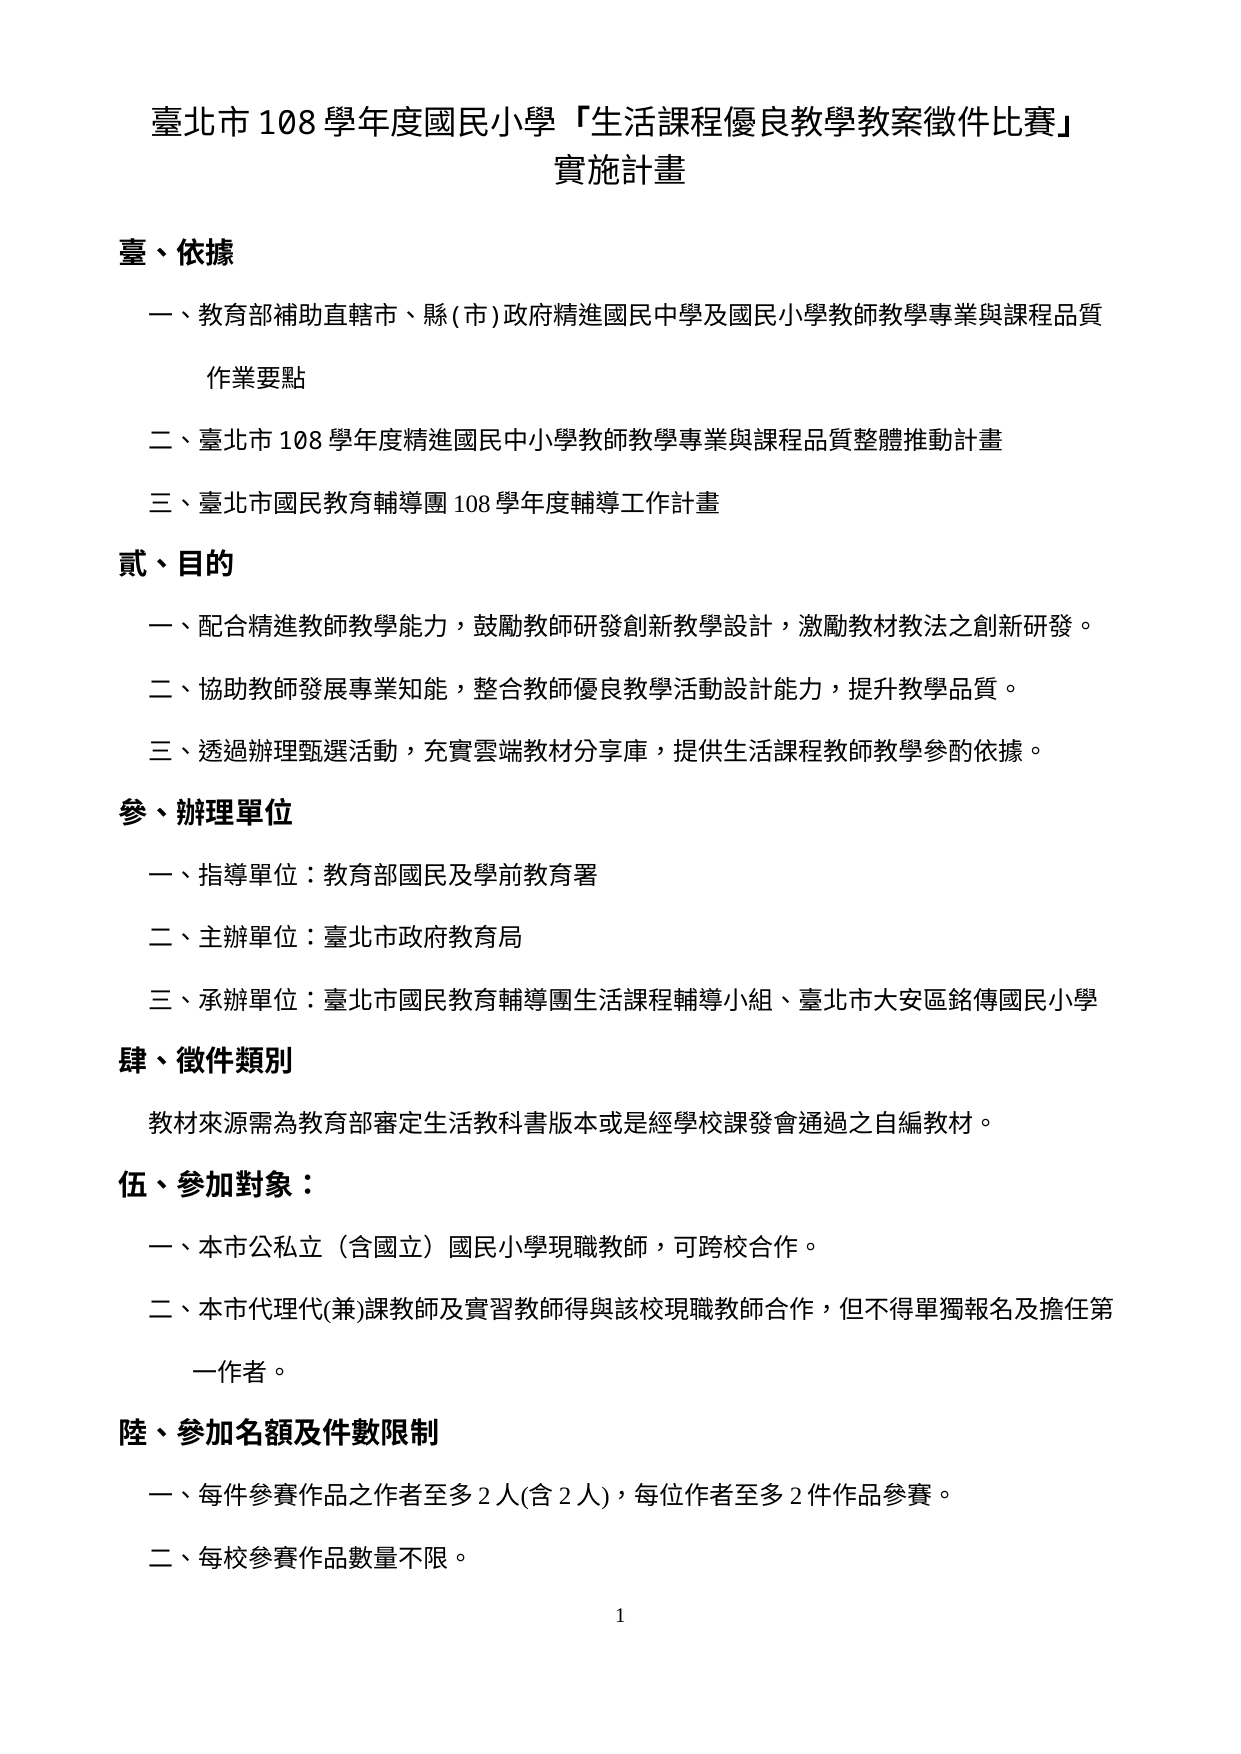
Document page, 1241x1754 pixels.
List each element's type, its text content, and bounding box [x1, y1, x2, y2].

text 伍、參加對象： [118, 1161, 1122, 1204]
text 教材來源需為教育部審定生活教科書版本或是經學校課發會通過之自編教材。 [148, 1080, 1122, 1143]
text 陸、參加名額及件數限制 [118, 1410, 1122, 1452]
text 二、本市代理代(兼)課教師及實習教師得與該校現職教師合作，但不得單獨報名及擔任第一作者。 [148, 1266, 1122, 1391]
text 二、每校參賽作品數量不限。 [148, 1515, 1122, 1577]
text 參、辦理單位 [118, 789, 1122, 832]
text 肆、徵件類別 [118, 1038, 1122, 1080]
text 三、承辦單位：臺北市國民教育輔導團生活課程輔導小組、臺北市大安區銘傳國民小學 [148, 957, 1122, 1019]
text 臺北市108學年度國民小學「生活課程優良教學教案徵件比賽」 [118, 96, 1122, 144]
text 三、透過辦理甄選活動，充實雲端教材分享庫，提供生活課程教師教學參酌依據。 [148, 708, 1122, 771]
text 實施計畫 [118, 144, 1122, 192]
text 臺、依據 [118, 230, 1122, 272]
text 一、教育部補助直轄市、縣(市)政府精進國民中學及國民小學教師教學專業與課程品質作業要點 [148, 272, 1122, 397]
text 二、協助教師發展專業知能，整合教師優良教學活動設計能力，提升教學品質。 [148, 646, 1122, 708]
text 二、主辦單位：臺北市政府教育局 [148, 894, 1122, 957]
text 一、指導單位：教育部國民及學前教育署 [148, 832, 1122, 894]
text 一、每件參賽作品之作者至多2人(含2人)，每位作者至多2件作品參賽。 [148, 1452, 1122, 1515]
text 一、配合精進教師教學能力，鼓勵教師研發創新教學設計，激勵教材教法之創新研發。 [148, 583, 1122, 646]
text 三、臺北市國民教育輔導團108學年度輔導工作計畫 [148, 459, 1122, 522]
text 貳、目的 [118, 541, 1122, 583]
text 一、本市公私立（含國立）國民小學現職教師，可跨校合作。 [148, 1204, 1122, 1266]
text 二、臺北市108學年度精進國民中小學教師教學專業與課程品質整體推動計畫 [148, 397, 1122, 459]
